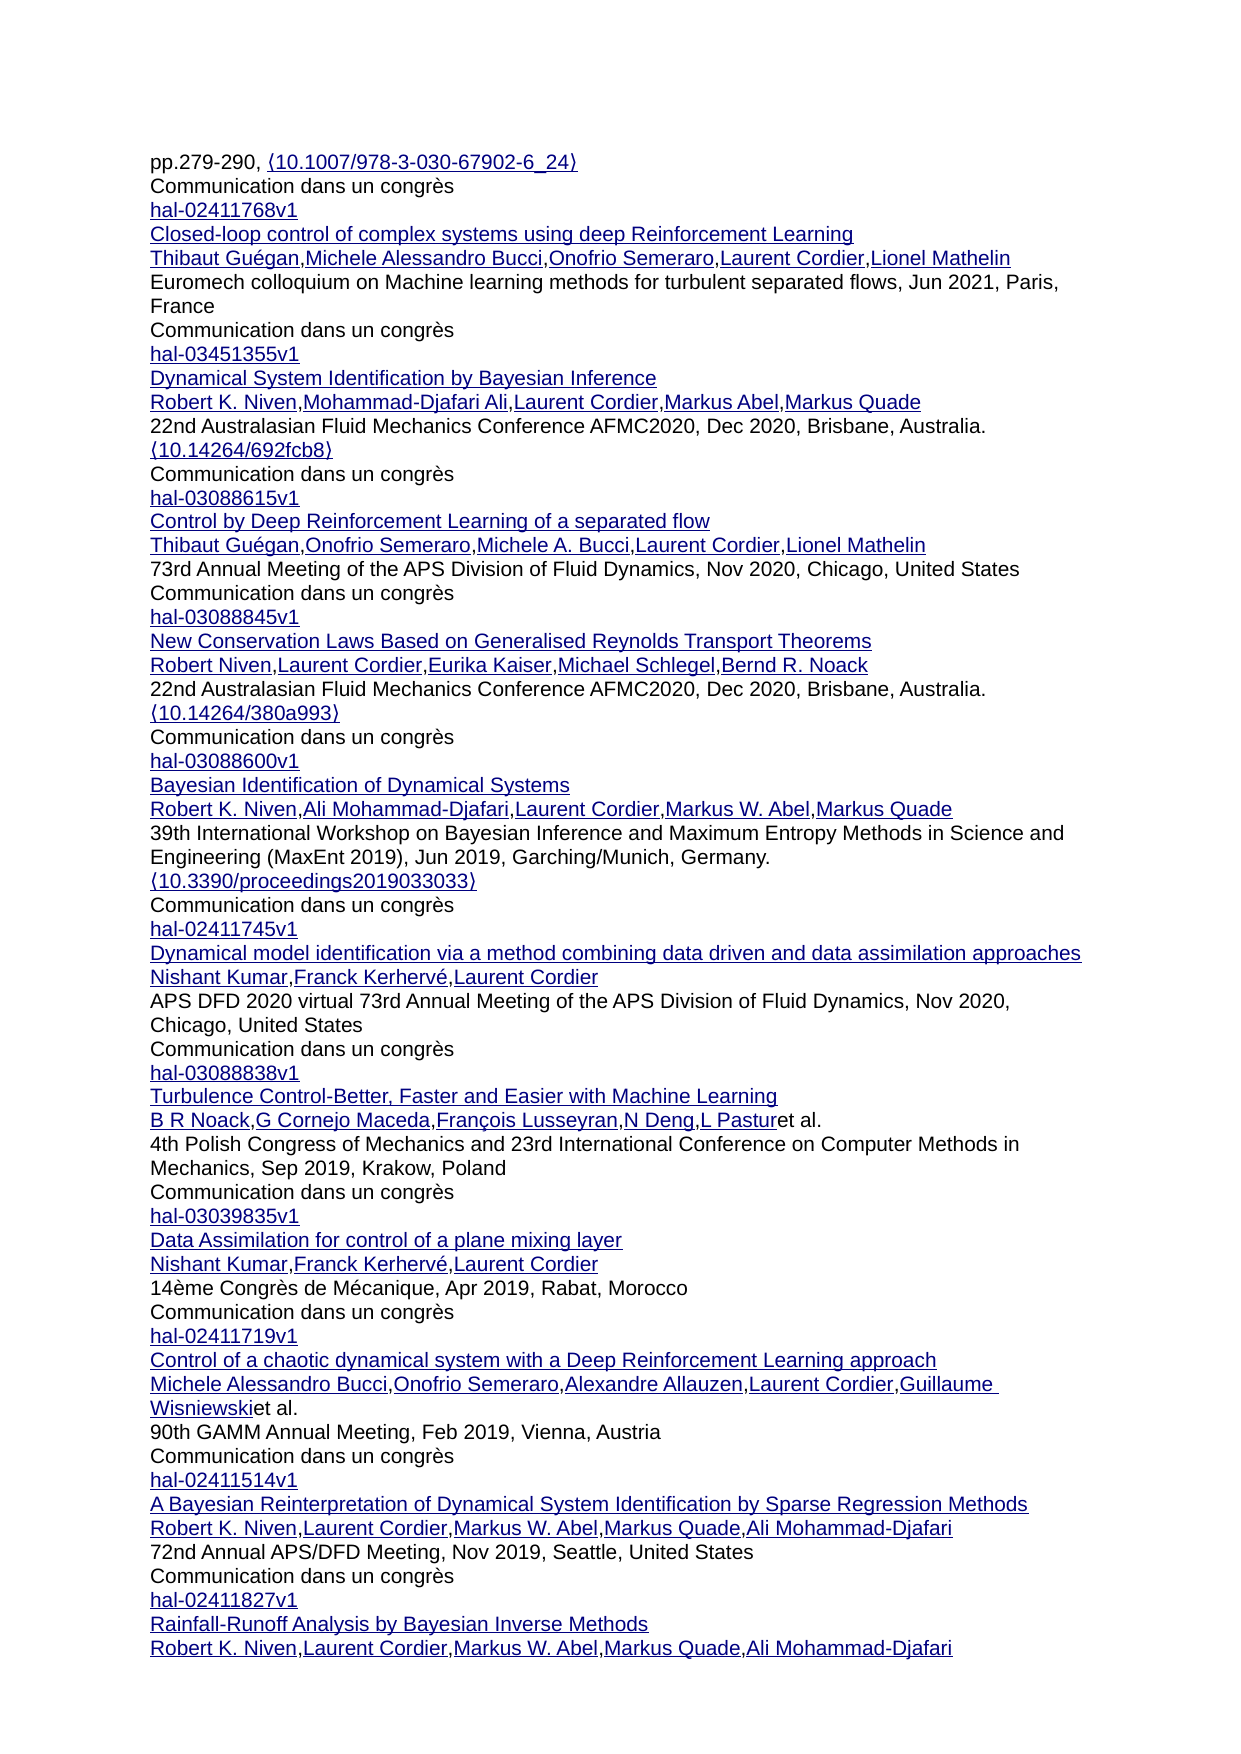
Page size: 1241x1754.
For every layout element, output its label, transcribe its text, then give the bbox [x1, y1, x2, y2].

table_cell Rainfall-Runoff Analysis by Bayesian Inverse Methods Robert K. Niven,Laurent Cordier,Markus W. Abel,Markus Quade,Ali Mohammad-Djafari [150, 1611, 1090, 1659]
table_cell Control of a chaotic dynamical system with a Deep Reinforcement Learning approach Michele Alessandro Bucci,Onofrio Semeraro,Alexandre Allauzen,Laurent Cordier,Guillaume Wisniewskiet al. 90th GAMM Annual Meeting, Feb 2019, Vienna, Austria Communication dans un congrès hal-02411514v1 [150, 1348, 1090, 1492]
table_cell A Bayesian Reinterpretation of Dynamical System Identification by Sparse Regression Methods Robert K. Niven,Laurent Cordier,Markus W. Abel,Markus Quade,Ali Mohammad-Djafari 72nd Annual APS/DFD Meeting, Nov 2019, Seattle, United States Communication dans un congrès hal-02411827v1 [150, 1492, 1090, 1611]
table_cell Data Assimilation for control of a plane mixing layer Nishant Kumar,Franck Kerhervé,Laurent Cordier 14ème Congrès de Mécanique, Apr 2019, Rabat, Morocco Communication dans un congrès hal-02411719v1 [150, 1228, 1090, 1348]
table_cell New Conservation Laws Based on Generalised Reynolds Transport Theorems Robert Niven,Laurent Cordier,Eurika Kaiser,Michael Schlegel,Bernd R. Noack 22nd Australasian Fluid Mechanics Conference AFMC2020, Dec 2020, Brisbane, Australia. ⟨10.14264/380a993⟩ Communication dans un congrès hal-03088600v1 [150, 629, 1090, 773]
table_cell Dynamical model identification via a method combining data driven and data assimilation approaches Nishant Kumar,Franck Kerhervé,Laurent Cordier APS DFD 2020 virtual 73rd Annual Meeting of the APS Division of Fluid Dynamics, Nov 2020, Chicago, United States Communication dans un congrès hal-03088838v1 [150, 941, 1090, 1084]
table_cell Dynamical System Identification by Bayesian Inference Robert K. Niven,Mohammad-Djafari Ali,Laurent Cordier,Markus Abel,Markus Quade 22nd Australasian Fluid Mechanics Conference AFMC2020, Dec 2020, Brisbane, Australia. ⟨10.14264/692fcb8⟩ Communication dans un congrès hal-03088615v1 [150, 366, 1090, 509]
table_cell Bayesian Identification of Dynamical Systems Robert K. Niven,Ali Mohammad-Djafari,Laurent Cordier,Markus W. Abel,Markus Quade 39th International Workshop on Bayesian Inference and Maximum Entropy Methods in Science and Engineering (MaxEnt 2019), Jun 2019, Garching/Munich, Germany. ⟨10.3390/proceedings2019033033⟩ Communication dans un congrès hal-02411745v1 [150, 773, 1090, 941]
table_cell Control by Deep Reinforcement Learning of a separated flow Thibaut Guégan,Onofrio Semeraro,Michele A. Bucci,Laurent Cordier,Lionel Mathelin 73rd Annual Meeting of the APS Division of Fluid Dynamics, Nov 2020, Chicago, United States Communication dans un congrès hal-03088845v1 [150, 509, 1090, 629]
table_cell pp.279-290, ⟨10.1007/978-3-030-67902-6_24⟩ Communication dans un congrès hal-02411768v1 [150, 150, 1090, 222]
table_cell Closed-loop control of complex systems using deep Reinforcement Learning Thibaut Guégan,Michele Alessandro Bucci,Onofrio Semeraro,Laurent Cordier,Lionel Mathelin Euromech colloquium on Machine learning methods for turbulent separated flows, Jun 2021, Paris, France Communication dans un congrès hal-03451355v1 [150, 222, 1090, 366]
table_cell Turbulence Control-Better, Faster and Easier with Machine Learning B R Noack,G Cornejo Maceda,François Lusseyran,N Deng,L Pasturet al. 4th Polish Congress of Mechanics and 23rd International Conference on Computer Methods in Mechanics, Sep 2019, Krakow, Poland Communication dans un congrès hal-03039835v1 [150, 1084, 1090, 1228]
